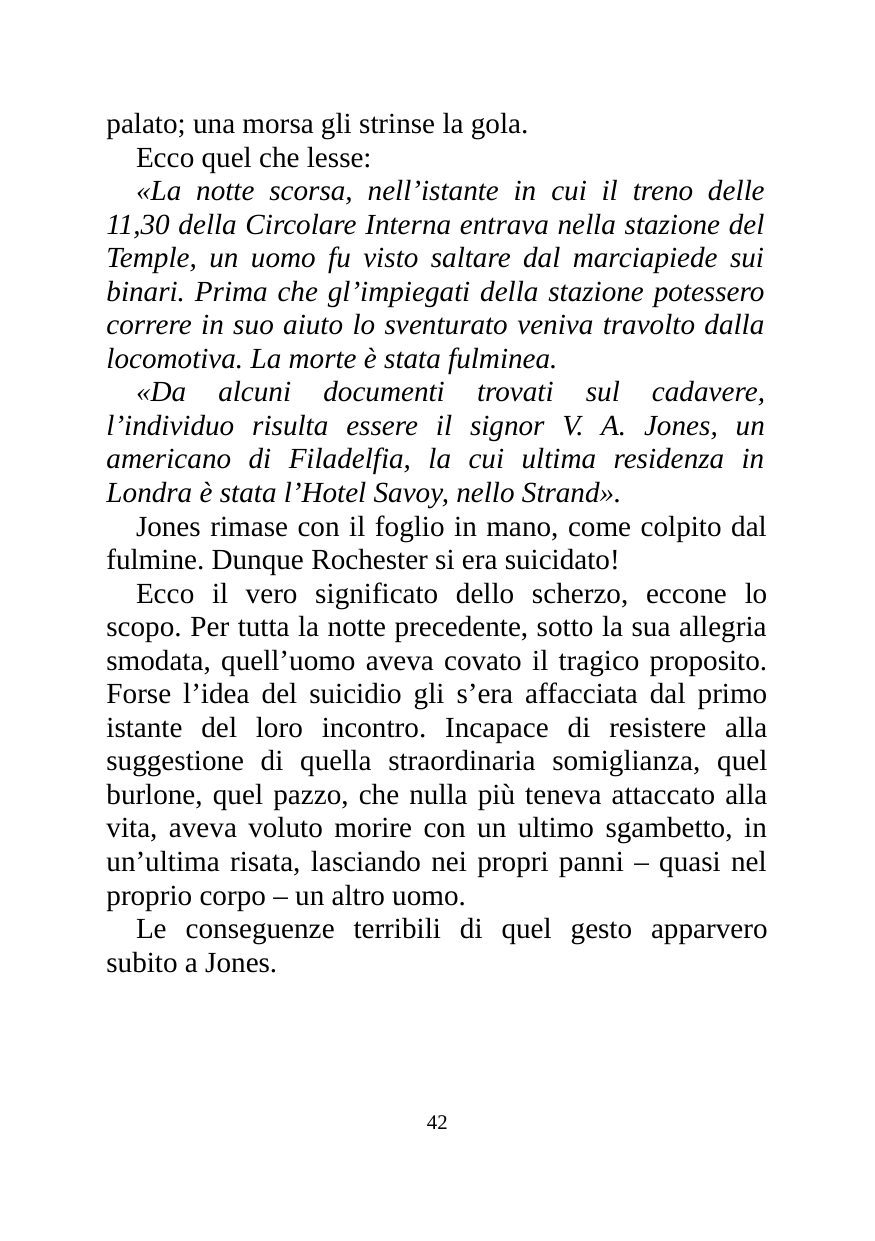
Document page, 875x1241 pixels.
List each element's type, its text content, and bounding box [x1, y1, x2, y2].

text Ecco il vero significato dello scherzo, eccone lo scopo. Per tutta la notte precedente, sotto la sua allegria smodata, quell’uomo aveva covato il tragico proposito. Forse l’idea del suicidio gli s’era affacciata dal primo istante del loro incontro. Incapace di resistere alla suggestione di quella straordinaria somiglianza, quel burlone, quel pazzo, che nulla più teneva attaccato alla vita, aveva voluto morire con un ultimo sgambetto, in un’ultima risata, lasciando nei propri panni – quasi nel proprio corpo – un altro uomo. [106, 576, 768, 911]
text Ecco quel che lesse: [106, 140, 768, 173]
text «La notte scorsa, nell’istante in cui il treno delle 11,30 della Circolare Interna entrava nella stazione del Temple, un uomo fu visto saltare dal marciapiede sui binari. Prima che gl’impiegati della stazione potessero correre in suo aiuto lo sventurato veniva travolto dalla locomotiva. La morte è stata fulminea. [106, 173, 768, 374]
text Jones rimase con il foglio in mano, come colpito dal fulmine. Dunque Rochester si era suicidato! [106, 509, 768, 576]
text «Da alcuni documenti trovati sul cadavere, l’individuo risulta essere il signor V. A. Jones, un americano di Filadelfia, la cui ultima residenza in Londra è stata l’Hotel Savoy, nello Strand». [106, 374, 768, 509]
text Le conseguenze terribili di quel gesto apparvero subito a Jones. [106, 911, 768, 978]
text palato; una morsa gli strinse la gola. [106, 106, 768, 140]
